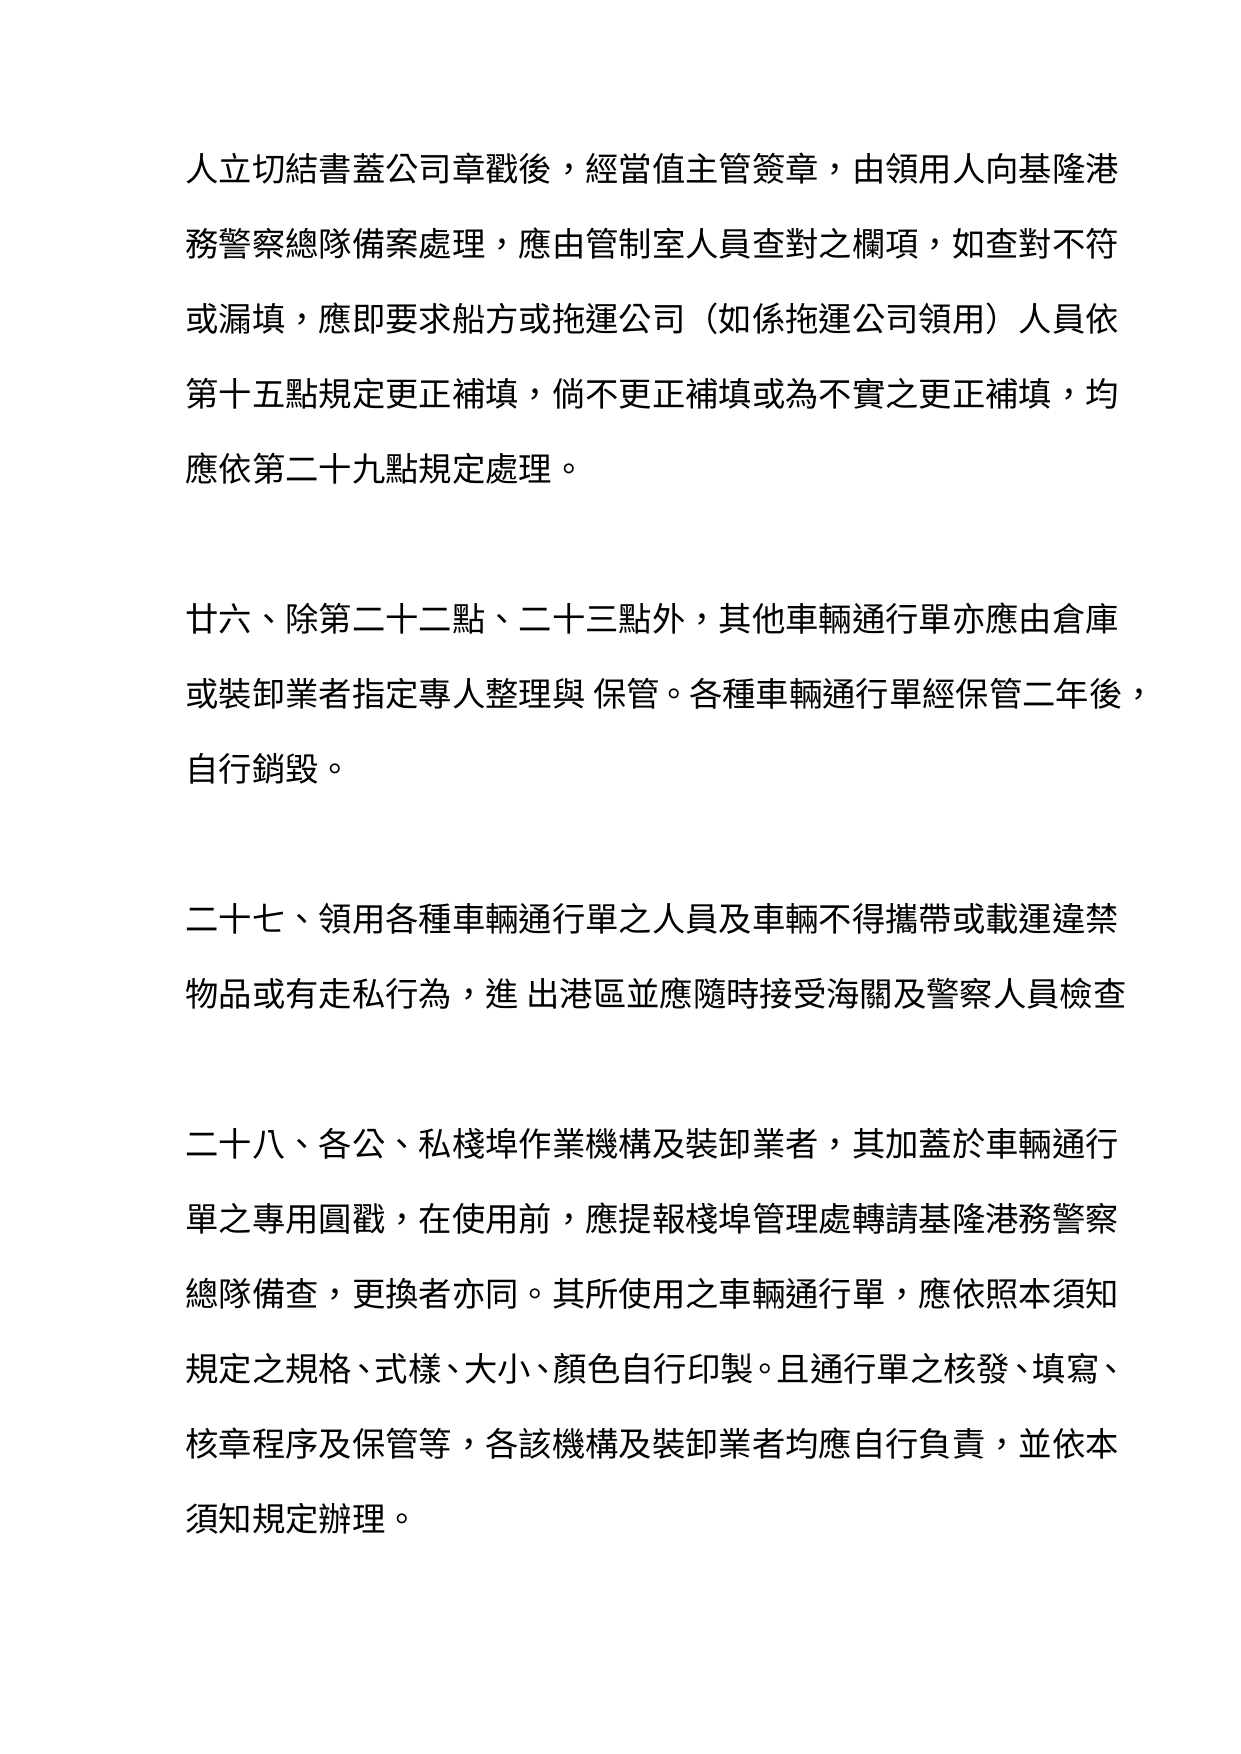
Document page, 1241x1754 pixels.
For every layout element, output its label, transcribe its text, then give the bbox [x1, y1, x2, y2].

text 人立切結書蓋公司章戳後，經當值主管簽章，由領用人向基隆港務警察總隊備案處理，應由管制室人員查對之欄項，如查對不符或漏填，應即要求船方或拖運公司（如係拖運公司領用）人員依第十五點規定更正補填，倘不更正補填或為不實之更正補填，均應依第二十九點規定處理。 [185, 130, 1122, 505]
text 二十八、各公、私棧埠作業機構及裝卸業者，其加蓋於車輛通行單之專用圓戳，在使用前，應提報棧埠管理處轉請基隆港務警察總隊備查，更換者亦同。其所使用之車輛通行單，應依照本須知規定之規格、式樣、大小、顏色自行印製。且通行單之核發、填寫、核章程序及保管等，各該機構及裝卸業者均應自行負責，並依本須知規定辦理。 [185, 1105, 1122, 1555]
text 廿六、除第二十二點、二十三點外，其他車輛通行單亦應由倉庫或裝卸業者指定專人整理與 保管。各種車輛通行單經保管二年後，自行銷毀。 [185, 580, 1122, 805]
text 二十七、領用各種車輛通行單之人員及車輛不得攜帶或載運違禁物品或有走私行為，進 出港區並應隨時接受海關及警察人員檢查。 [185, 880, 1122, 1030]
